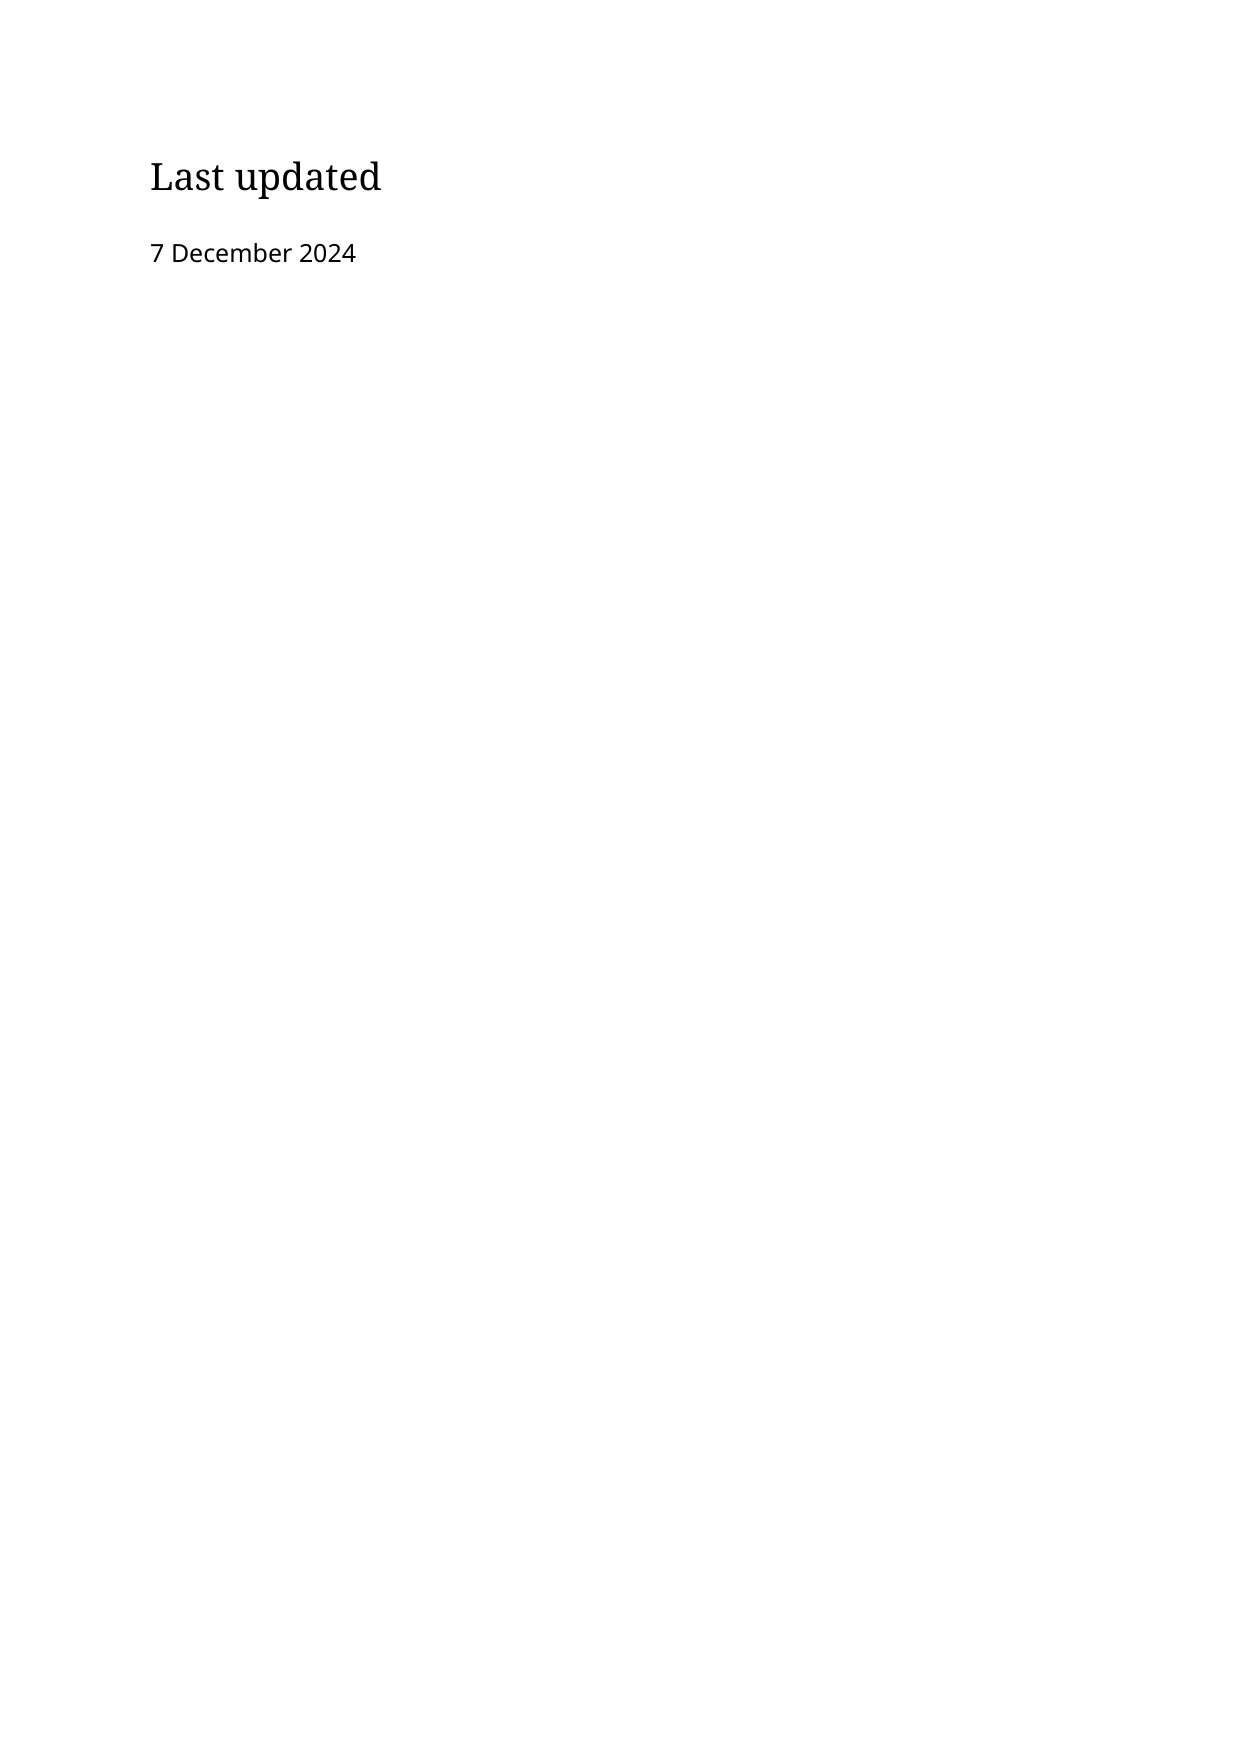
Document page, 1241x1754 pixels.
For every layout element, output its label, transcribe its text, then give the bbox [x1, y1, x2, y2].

text 7 December 2024 [150, 232, 1090, 270]
subtitle Last updated [150, 150, 1090, 201]
